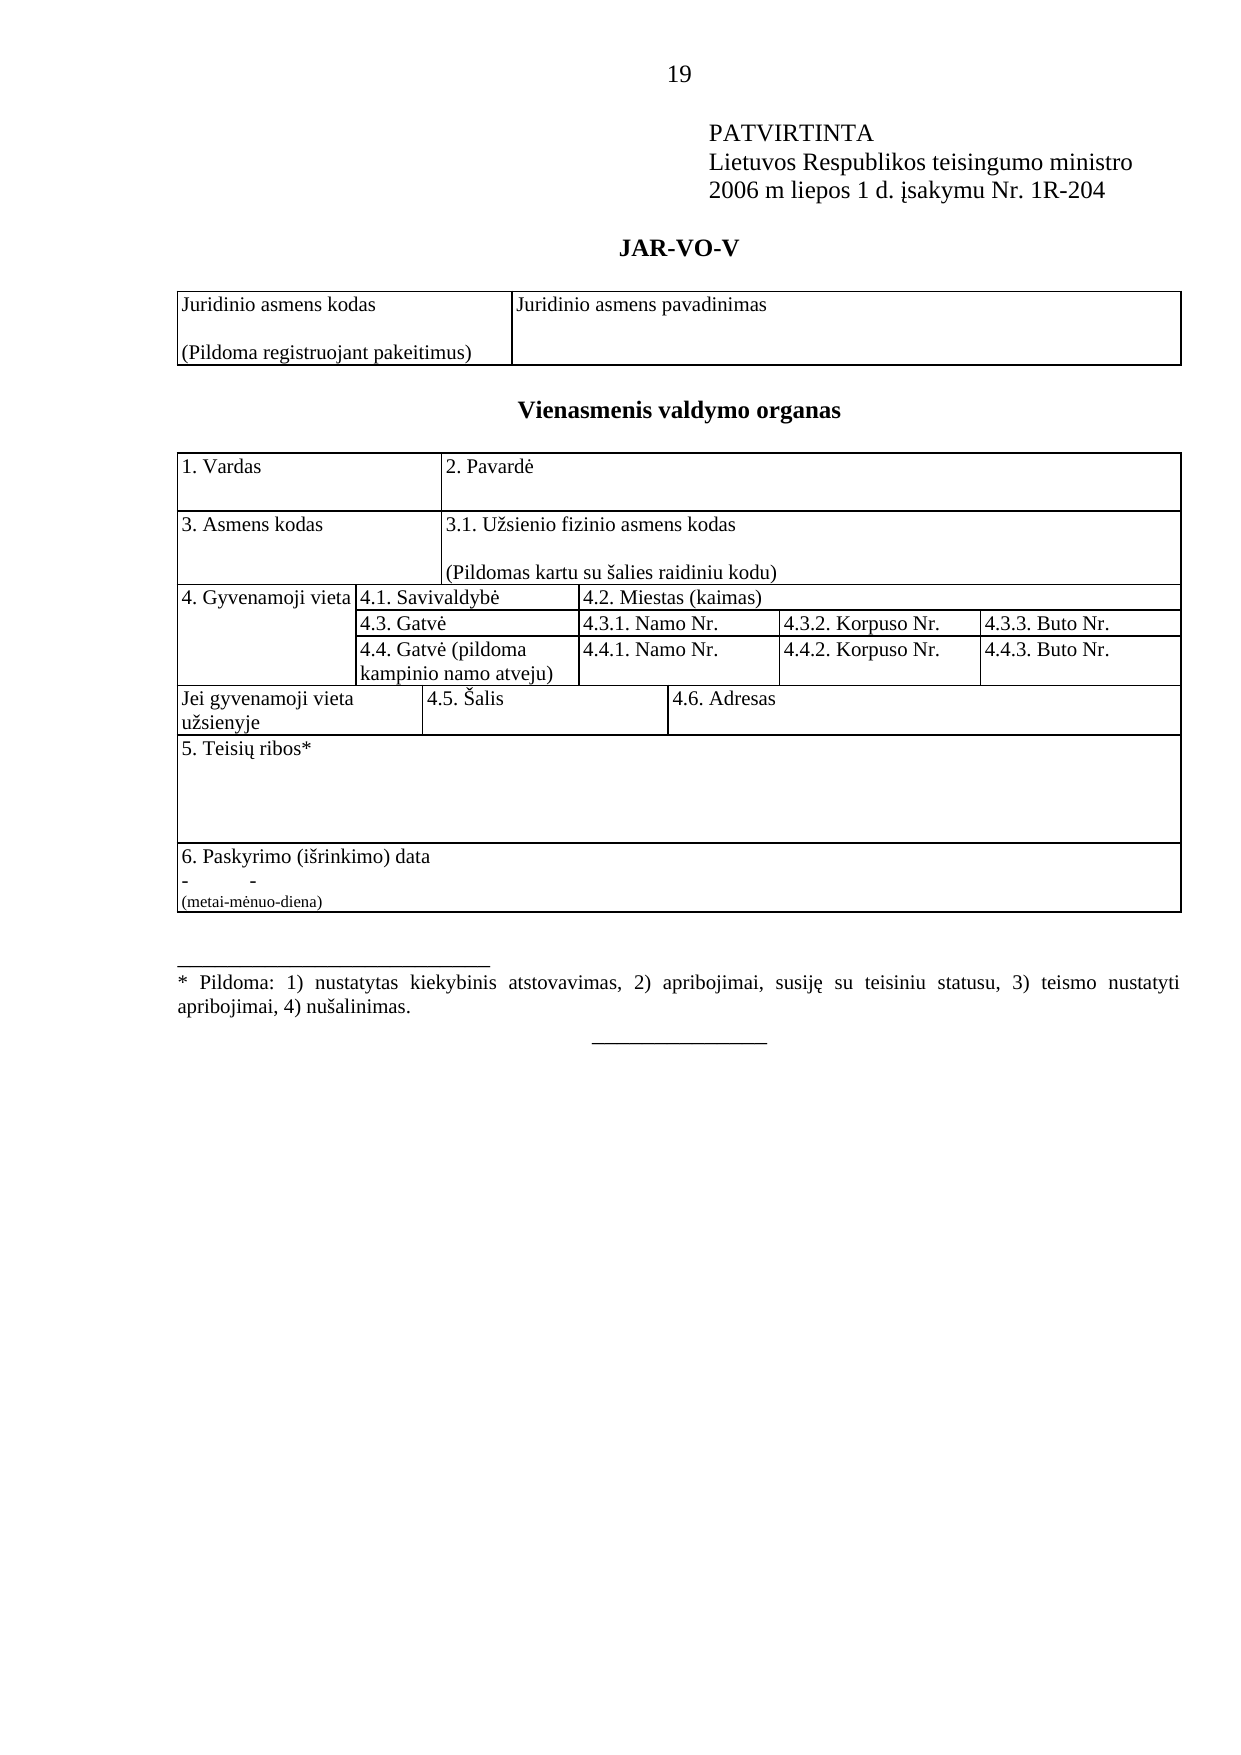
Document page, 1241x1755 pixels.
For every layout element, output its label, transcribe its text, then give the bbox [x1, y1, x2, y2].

text * Pildoma: 1) nustatytas kiekybinis atstovavimas, 2) apribojimai, susiję su teisiniu statusu, 3) teismo nustatyti apribojimai, 4) nušalinimas. [177, 970, 1181, 1018]
table_header 2. Pavardė [442, 454, 1180, 510]
text Vienasmenis valdymo organas [177, 395, 1181, 423]
table_cell 3. Asmens kodas [178, 512, 441, 584]
table_header 1. Vardas [178, 454, 441, 510]
text Lietuvos Respublikos teisingumo ministro [177, 147, 1181, 176]
table_cell 4.4.1. Namo Nr. [580, 637, 779, 684]
table_cell 4.5. Šalis [423, 686, 667, 734]
table_header JAR-VO-V [177, 233, 1181, 262]
table_cell 4. Gyvenamoji vieta [178, 585, 355, 684]
text _________________________ [177, 941, 1181, 970]
table_cell 4.4.3. Buto Nr. [981, 637, 1180, 684]
table_cell 4.4.2. Korpuso Nr. [780, 637, 980, 684]
table_header Juridinio asmens pavadinimas [513, 292, 1180, 340]
text PATVIRTINTA [709, 118, 1181, 147]
table_cell 5. Teisių ribos* [178, 736, 1180, 842]
table_cell 4.6. Adresas [669, 686, 1180, 734]
text 2006 m liepos 1 d. įsakymu Nr. 1R-204 [177, 176, 1181, 204]
text ______________ [177, 1018, 1181, 1047]
